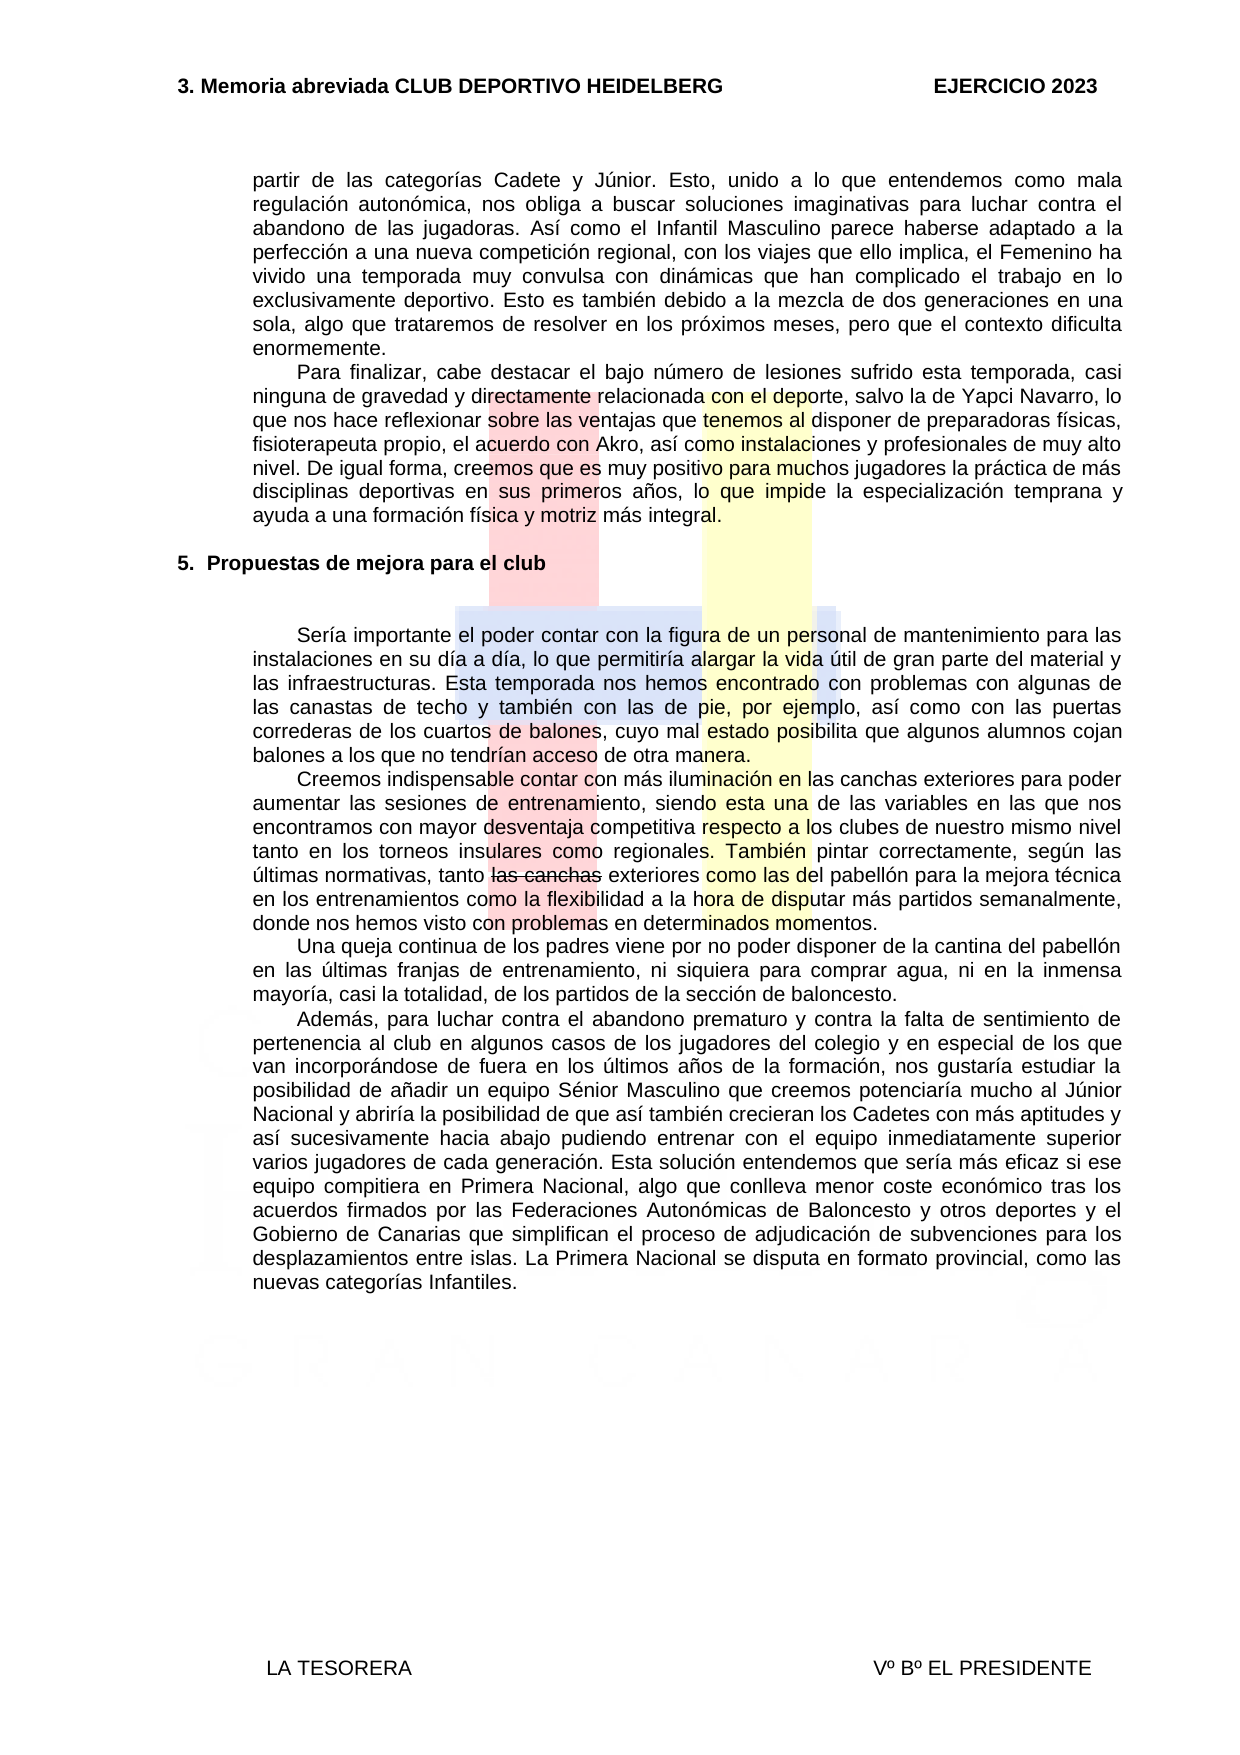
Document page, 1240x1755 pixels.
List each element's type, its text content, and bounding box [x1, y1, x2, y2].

list Propuestas de mejora para el club [177, 551, 489, 575]
text Una queja continua de los padres viene por no poder disponer de la cantina del pabellón en las últimas franjas de entrenamiento, ni siquiera para comprar agua, ni en la inmensa mayoría, casi la totalidad, de los partidos de la sección de baloncesto. [252, 934, 1123, 1006]
text Creemos indispensable contar con más iluminación en las canchas exteriores para poder aumentar las sesiones de entrenamiento, siendo esta una de las variables en las que nos encontramos con mayor desventaja competitiva respecto a los clubes de nuestro mismo nivel tanto en los torneos insulares como regionales. También pintar correctamente, según las últimas normativas, tanto las canchas exteriores como las del pabellón para la mejora técnica en los entrenamientos como la flexibilidad a la hora de disputar más partidos semanalmente, donde nos hemos visto con problemas en determinados momentos. [252, 767, 512, 934]
list Propuestas de mejora para el club [812, 551, 1202, 575]
text Sería importante el poder contar con la figura de un personal de mantenimiento para las instalaciones en su día a día, lo que permitiría alargar la vida útil de gran parte del material y las infraestructuras. Esta temporada nos hemos encontrado con problemas con algunas de las canastas de techo y también con las de pie, por ejemplo, así como con las puertas correderas de los cuartos de balones, cuyo mal estado posibilita que algunos alumnos cojan balones a los que no tendrían acceso de otra manera. [812, 623, 1122, 767]
text partir de las categorías Cadete y Júnior. Esto, unido a lo que entendemos como mala regulación autonómica, nos obliga a buscar soluciones imaginativas para luchar contra el abandono de las jugadoras. Así como el Infantil Masculino parece haberse adaptado a la perfección a una nueva competición regional, con los viajes que ello implica, el Femenino ha vivido una temporada muy convulsa con dinámicas que han complicado el trabajo en lo exclusivamente deportivo. Esto es también debido a la mezcla de dos generaciones en una sola, algo que trataremos de resolver en los próximos meses, pero que el contexto dificulta enormemente. [252, 168, 1123, 359]
list Propuestas de mejora para el club [599, 551, 702, 575]
text Además, para luchar contra el abandono prematuro y contra la falta de sentimiento de pertenencia al club en algunos casos de los jugadores del colegio y en especial de los que van incorporándose de fuera en los últimos años de la formación, nos gustaría estudiar la posibilidad de añadir un equipo Sénior Masculino que creemos potenciaría mucho al Júnior Nacional y abriría la posibilidad de que así también crecieran los Cadetes con más aptitudes y así sucesivamente hacia abajo pudiendo entrenar con el equipo inmediatamente superior varios jugadores de cada generación. Esta solución entendemos que sería más eficaz si ese equipo compitiera en Primera Nacional, algo que conlleva menor coste económico tras los acuerdos firmados por las Federaciones Autonómicas de Baloncesto y otros deportes y el Gobierno de Canarias que simplifican el proceso de adjudicación de subvenciones para los desplazamientos entre islas. La Primera Nacional se disputa en formato provincial, como las nuevas categorías Infantiles. [252, 1006, 1123, 1294]
text Creemos indispensable contar con más iluminación en las canchas exteriores para poder aumentar las sesiones de entrenamiento, siendo esta una de las variables en las que nos encontramos con mayor desventaja competitiva respecto a los clubes de nuestro mismo nivel tanto en los torneos insulares como regionales. También pintar correctamente, según las últimas normativas, tanto las canchas exteriores como las del pabellón para la mejora técnica en los entrenamientos como la flexibilidad a la hora de disputar más partidos semanalmente, donde nos hemos visto con problemas en determinados momentos. [514, 767, 1123, 934]
text Para finalizar, cabe destacar el bajo número de lesiones sufrido esta temporada, casi ninguna de gravedad y directamente relacionada con el deporte, salvo la de Yapci Navarro, lo que nos hace reflexionar sobre las ventajas que tenemos al disponer de preparadoras físicas, fisioterapeuta propio, el acuerdo con Akro, así como instalaciones y profesionales de muy alto nivel. De igual forma, creemos que es muy positivo para muchos jugadores la práctica de más disciplinas deportivas en sus primeros años, lo que impide la especialización temprana y ayuda a una formación física y motriz más integral. [252, 359, 1123, 527]
text Sería importante el poder contar con la figura de un personal de mantenimiento para las instalaciones en su día a día, lo que permitiría alargar la vida útil de gran parte del material y las infraestructuras. Esta temporada nos hemos encontrado con problemas con algunas de las canastas de techo y también con las de pie, por ejemplo, así como con las puertas correderas de los cuartos de balones, cuyo mal estado posibilita que algunos alumnos cojan balones a los que no tendrían acceso de otra manera. [252, 623, 488, 767]
